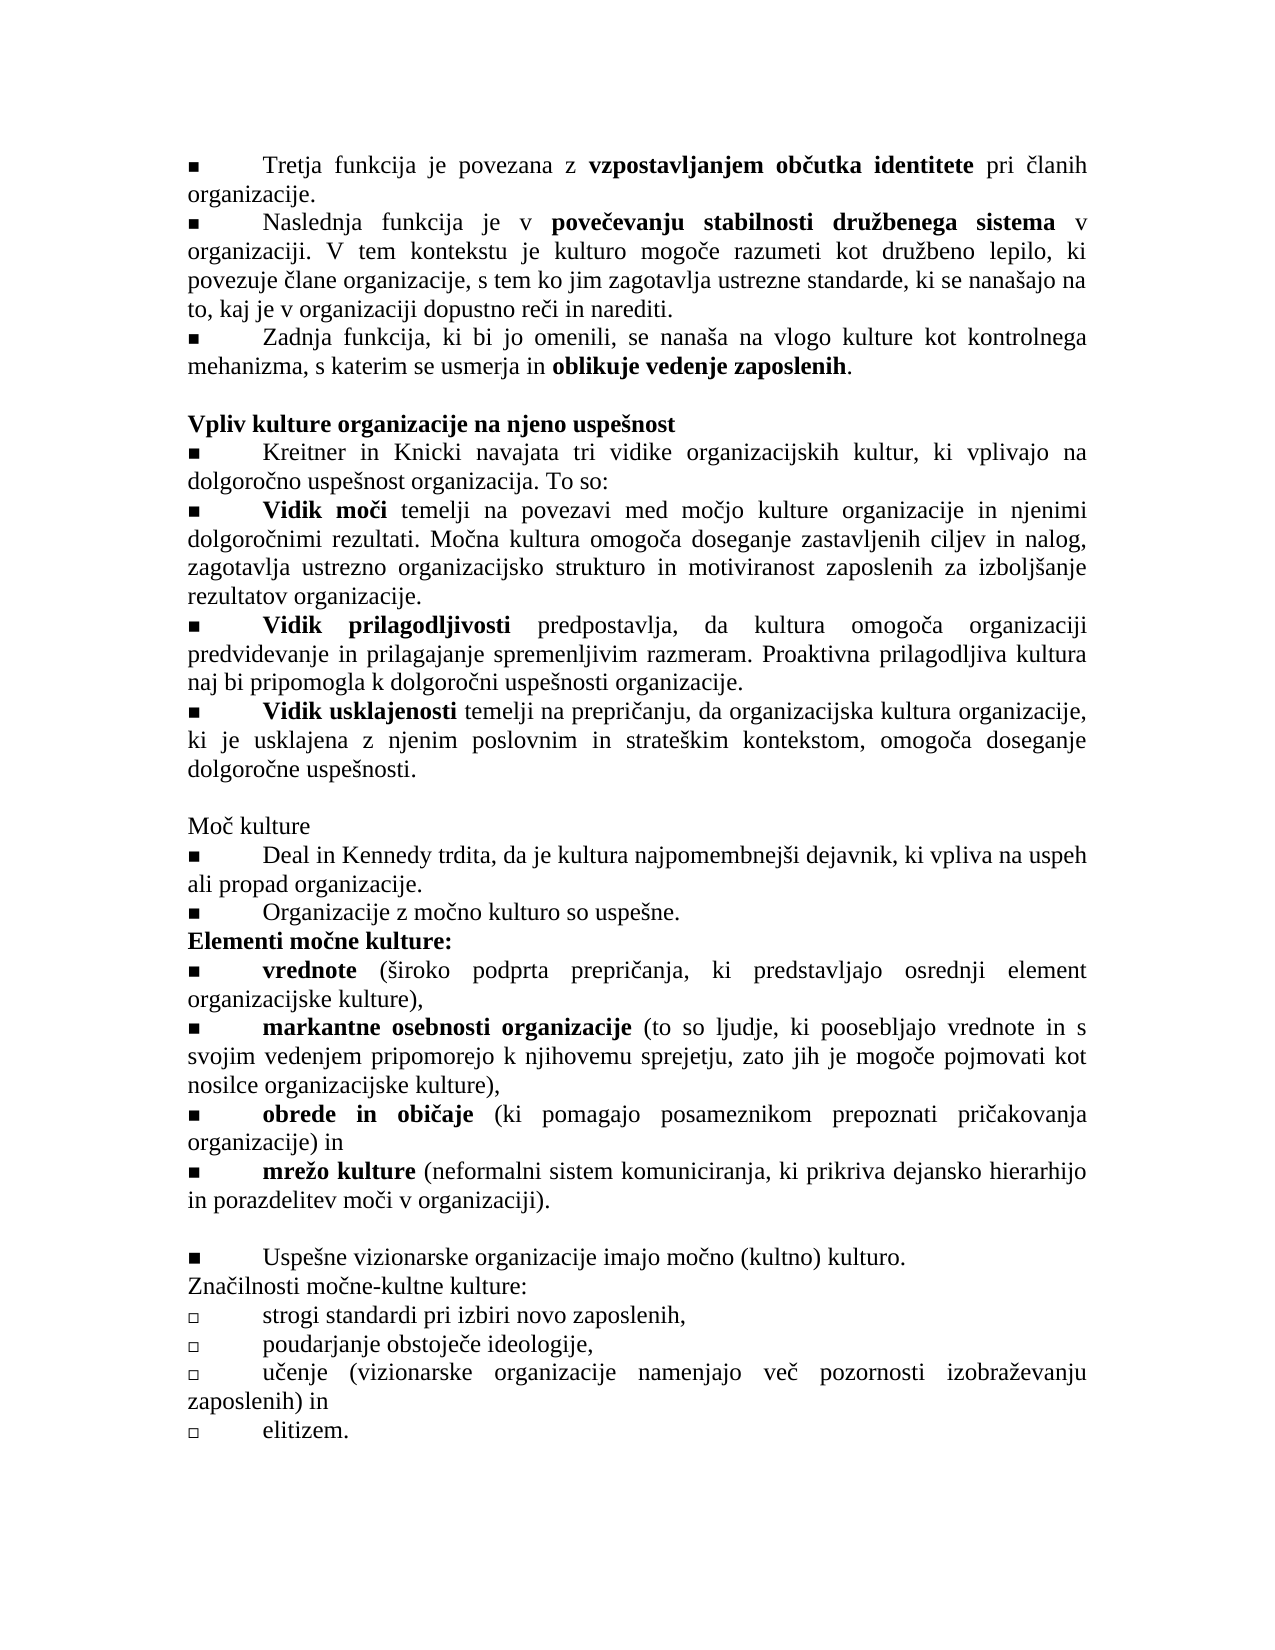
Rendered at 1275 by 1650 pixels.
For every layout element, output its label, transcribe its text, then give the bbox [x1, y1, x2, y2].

list obrede in običaje (ki pomagajo posameznikom prepoznati pričakovanja organizacije) in [187, 1099, 1087, 1156]
list strogi standardi pri izbiri novo zaposlenih, [187, 1300, 1087, 1329]
list Deal in Kennedy trdita, da je kultura najpomembnejši dejavnik, ki vpliva na uspeh ali propad organizacije. [187, 840, 1087, 897]
text Moč kulture [187, 811, 1087, 840]
list Vidik usklajenosti temelji na prepričanju, da organizacijska kultura organizacije, ki je usklajena z njenim poslovnim in strateškim kontekstom, omogoča doseganje dolgoročne uspešnosti. [187, 696, 1087, 782]
list poudarjanje obstoječe ideologije, [187, 1329, 1087, 1357]
list Uspešne vizionarske organizacije imajo močno (kultno) kulturo. [187, 1242, 1087, 1271]
list mrežo kulture (neformalni sistem komuniciranja, ki prikriva dejansko hierarhijo in porazdelitev moči v organizaciji). [187, 1156, 1087, 1214]
list Organizacije z močno kulturo so uspešne. [187, 897, 1087, 926]
text Značilnosti močne-kultne kulture: [187, 1271, 1087, 1300]
text Vpliv kulture organizacije na njeno uspešnost [187, 409, 1087, 437]
list vrednote (široko podprta prepričanja, ki predstavljajo osrednji element organizacijske kulture), [187, 955, 1087, 1012]
list Zadnja funkcija, ki bi jo omenili, se nanaša na vlogo kulture kot kontrolnega mehanizma, s katerim se usmerja in oblikuje vedenje zaposlenih. [187, 322, 1087, 380]
list Vidik moči temelji na povezavi med močjo kulture organizacije in njenimi dolgoročnimi rezultati. Močna kultura omogoča doseganje zastavljenih ciljev in nalog, zagotavlja ustrezno organizacijsko strukturo in motiviranost zaposlenih za izboljšanje rezultatov organizacije. [187, 495, 1087, 610]
list Kreitner in Knicki navajata tri vidike organizacijskih kultur, ki vplivajo na dolgoročno uspešnost organizacija. To so: [187, 437, 1087, 495]
list Vidik prilagodljivosti predpostavlja, da kultura omogoča organizaciji predvidevanje in prilagajanje spremenljivim razmeram. Proaktivna prilagodljiva kultura naj bi pripomogla k dolgoročni uspešnosti organizacije. [187, 610, 1087, 696]
text Elementi močne kulture: [187, 926, 1087, 955]
list markantne osebnosti organizacije (to so ljudje, ki poosebljajo vrednote in s svojim vedenjem pripomorejo k njihovemu sprejetju, zato jih je mogoče pojmovati kot nosilce organizacijske kulture), [187, 1012, 1087, 1099]
list Tretja funkcija je povezana z vzpostavljanjem občutka identitete pri članih organizacije. [187, 150, 1087, 207]
list elitizem. [187, 1415, 1087, 1444]
list učenje (vizionarske organizacije namenjajo več pozornosti izobraževanju zaposlenih) in [187, 1357, 1087, 1415]
list Naslednja funkcija je v povečevanju stabilnosti družbenega sistema v organizaciji. V tem kontekstu je kulturo mogoče razumeti kot družbeno lepilo, ki povezuje člane organizacije, s tem ko jim zagotavlja ustrezne standarde, ki se nanašajo na to, kaj je v organizaciji dopustno reči in narediti. [187, 207, 1087, 322]
